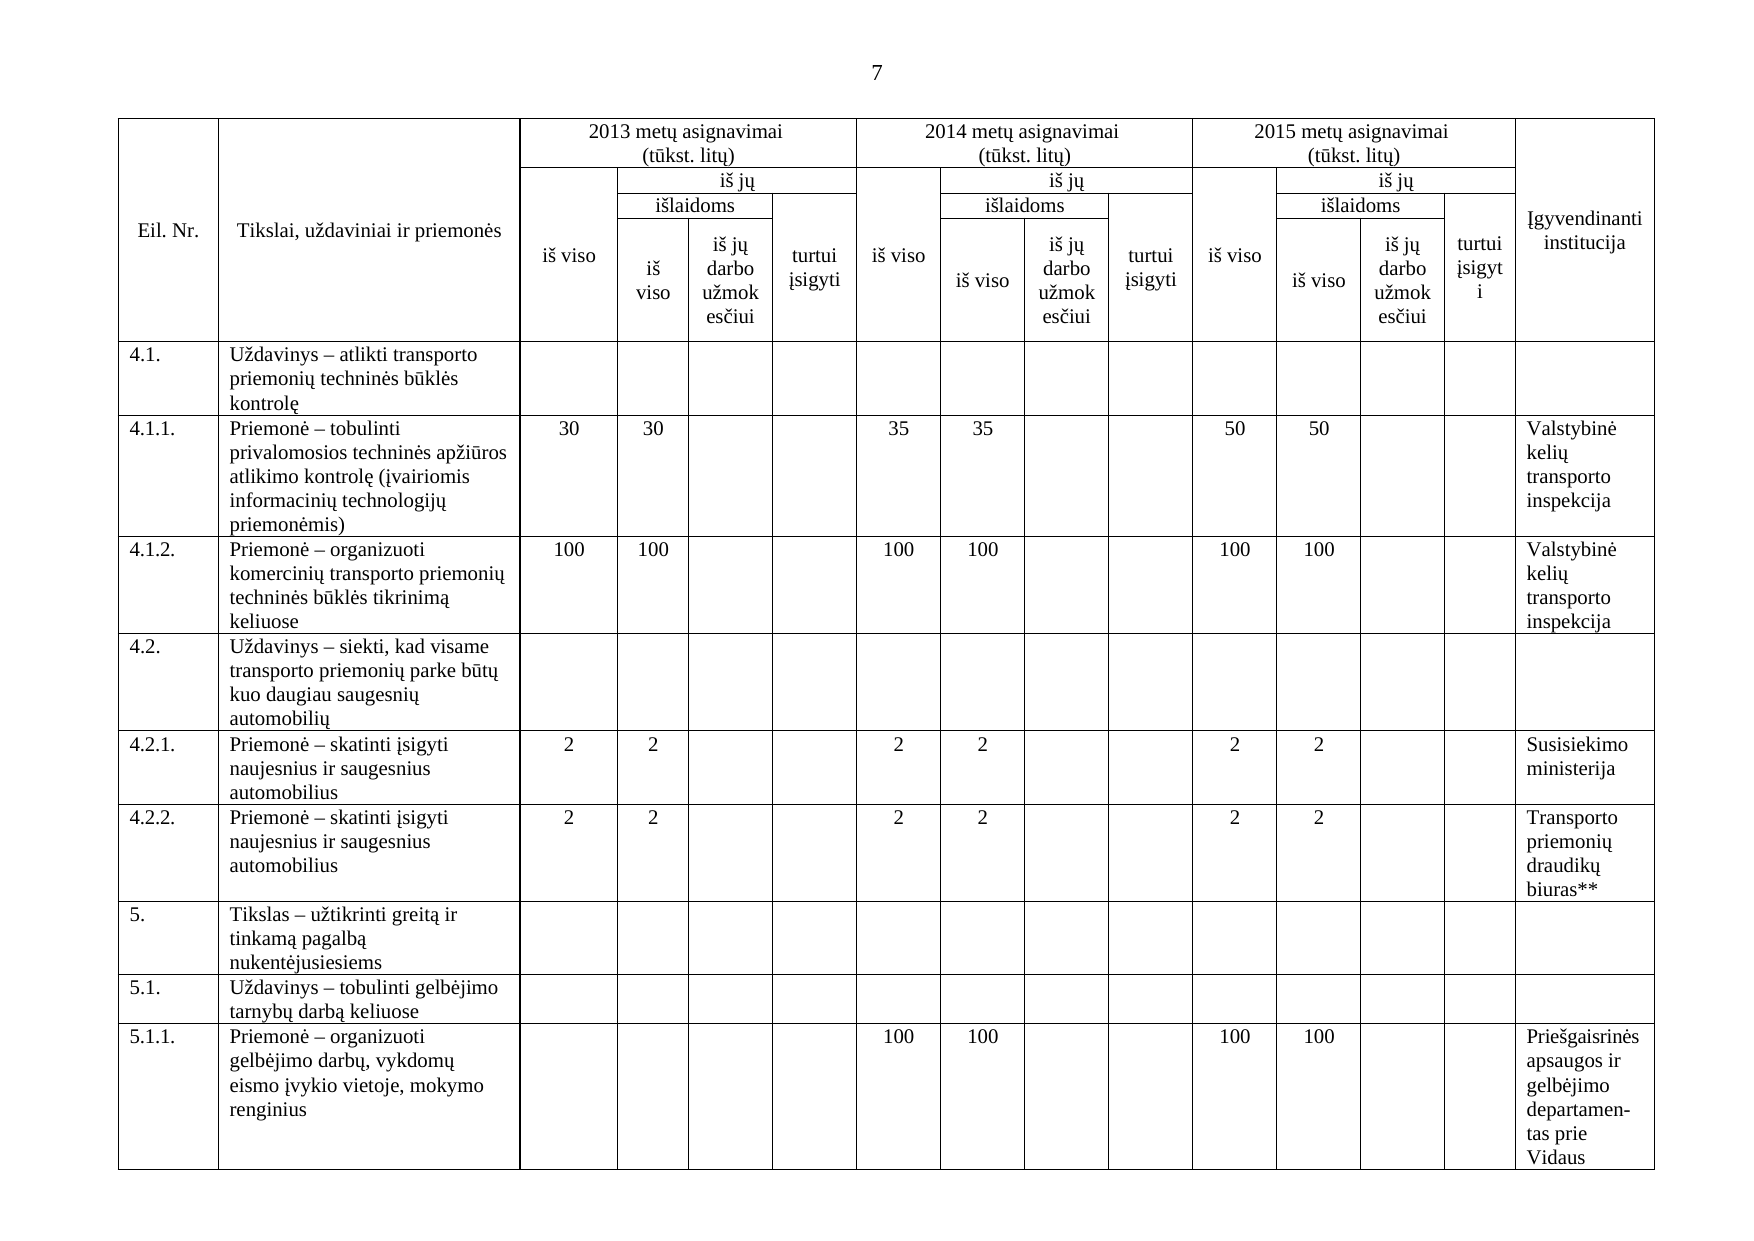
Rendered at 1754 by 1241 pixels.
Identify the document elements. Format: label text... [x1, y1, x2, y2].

table_cell [1361, 537, 1444, 633]
table_cell Valstybinė kelių transporto inspekcija [1516, 537, 1654, 633]
table_cell [1193, 902, 1276, 974]
table_header Įgyvendinanti institucija [1516, 119, 1654, 341]
table_cell [857, 342, 940, 414]
table_cell 2 [618, 731, 688, 804]
table_cell [1193, 975, 1276, 1023]
table_cell [1361, 634, 1444, 730]
table_cell [521, 902, 617, 974]
table_cell Tikslas – užtikrinti greitą ir tinkamą pagalbą nukentėjusiesiems [219, 902, 519, 974]
table_cell [689, 975, 772, 1023]
table_cell Transporto priemonių draudikų biuras** [1516, 805, 1654, 901]
table_cell turtui įsigyti [1445, 194, 1515, 341]
table_cell [689, 805, 772, 901]
table_cell [1025, 1024, 1108, 1169]
table_cell [1361, 902, 1444, 974]
table_cell [618, 902, 688, 974]
table_cell Susisiekimo ministerija [1516, 731, 1654, 804]
table_cell iš viso [521, 168, 617, 341]
table_cell [1516, 902, 1654, 974]
table_cell iš viso [857, 168, 940, 341]
table_cell [521, 634, 617, 730]
table_cell 4.2.2. [119, 805, 218, 901]
table_cell [1445, 537, 1515, 633]
table_cell [521, 1024, 617, 1169]
table_cell [1109, 731, 1192, 804]
table_cell [773, 731, 856, 804]
table_cell iš jų [941, 168, 1192, 192]
table_cell [773, 537, 856, 633]
table_cell 4.1. [119, 342, 218, 414]
table_cell [618, 634, 688, 730]
table_cell turtui įsigyti [1109, 194, 1192, 341]
table_cell [941, 634, 1024, 730]
table_cell [1109, 805, 1192, 901]
table_cell [1361, 416, 1444, 536]
table_cell [1445, 416, 1515, 536]
table_cell [773, 342, 856, 414]
table_cell [689, 902, 772, 974]
table_cell Priemonė – tobulinti privalomosios techninės apžiūros atlikimo kontrolę (įvairiomis informacinių technologijų priemonėmis) [219, 416, 519, 536]
table_cell išlaidoms [618, 194, 772, 217]
table_cell iš viso [941, 219, 1024, 341]
table_cell 100 [618, 537, 688, 633]
table_cell [618, 342, 688, 414]
table_cell iš jų darbo užmokesčiui [1361, 219, 1444, 341]
table_cell Priemonė – skatinti įsigyti naujesnius ir saugesnius automobilius [219, 805, 519, 901]
table_cell [521, 975, 617, 1023]
table_cell 2 [1193, 805, 1276, 901]
table_cell Uždavinys – tobulinti gelbėjimo tarnybų darbą keliuose [219, 975, 519, 1023]
table_cell 4.2.1. [119, 731, 218, 804]
table_cell 100 [1277, 1024, 1360, 1169]
table_cell [521, 342, 617, 414]
table_cell 100 [1193, 1024, 1276, 1169]
table_cell 100 [857, 537, 940, 633]
table_cell 100 [941, 1024, 1024, 1169]
table_cell Priemonė – skatinti įsigyti naujesnius ir saugesnius automobilius [219, 731, 519, 804]
table_cell 100 [1277, 537, 1360, 633]
table_cell [1277, 342, 1360, 414]
table_cell [1025, 342, 1108, 414]
table_cell 35 [857, 416, 940, 536]
table_cell Uždavinys – atlikti transporto priemonių techninės būklės kontrolę [219, 342, 519, 414]
table_cell išlaidoms [941, 194, 1108, 217]
table_cell [689, 537, 772, 633]
table_cell [1025, 416, 1108, 536]
table_cell 100 [1193, 537, 1276, 633]
table_cell 2 [857, 805, 940, 901]
table_cell [1445, 1024, 1515, 1169]
table_cell [1361, 1024, 1444, 1169]
table_cell [1445, 731, 1515, 804]
table_cell 5.1.1. [119, 1024, 218, 1169]
table_cell Priešgaisrinės apsaugos ir gelbėjimo departamen-tas prie Vidaus [1516, 1024, 1654, 1169]
table_cell [773, 416, 856, 536]
table_cell Valstybinė kelių transporto inspekcija [1516, 416, 1654, 536]
table_cell iš jų darbo užmokesčiui [689, 219, 772, 341]
table_cell 100 [521, 537, 617, 633]
table_cell 2 [941, 805, 1024, 901]
table_cell [1361, 975, 1444, 1023]
table_cell 50 [1277, 416, 1360, 536]
table_cell [1193, 634, 1276, 730]
table_cell [689, 416, 772, 536]
table_cell [1025, 902, 1108, 974]
table_cell iš viso [618, 219, 688, 341]
table_cell 5. [119, 902, 218, 974]
table_cell [1025, 805, 1108, 901]
table_cell [1516, 634, 1654, 730]
table_cell 30 [618, 416, 688, 536]
table_cell [1516, 975, 1654, 1023]
table_cell [857, 634, 940, 730]
table_cell [1445, 634, 1515, 730]
table_cell 30 [521, 416, 617, 536]
table_cell Priemonė – organizuoti gelbėjimo darbų, vykdomų eismo įvykio vietoje, mokymo renginius [219, 1024, 519, 1169]
table_cell iš jų [618, 168, 856, 192]
table_cell Priemonė – organizuoti komercinių transporto priemonių techninės būklės tikrinimą keliuose [219, 537, 519, 633]
table_cell 2 [857, 731, 940, 804]
table_cell [1025, 975, 1108, 1023]
table_cell [1361, 805, 1444, 901]
table_cell 2 [1277, 731, 1360, 804]
table_cell iš jų [1277, 168, 1515, 192]
table_cell [1361, 731, 1444, 804]
table_cell [1445, 342, 1515, 414]
table_cell [773, 805, 856, 901]
table_cell 35 [941, 416, 1024, 536]
table_cell [773, 902, 856, 974]
table_header Tikslai, uždaviniai ir priemonės [219, 119, 519, 341]
table_cell iš jų darbo užmokesčiui [1025, 219, 1108, 341]
table_cell 5.1. [119, 975, 218, 1023]
table_cell [1109, 634, 1192, 730]
table_cell [1445, 902, 1515, 974]
table_header 2015 metų asignavimai (tūkst. litų) [1193, 119, 1515, 167]
table_cell [773, 1024, 856, 1169]
table_cell [1109, 1024, 1192, 1169]
table_cell [1025, 731, 1108, 804]
table_cell išlaidoms [1277, 194, 1444, 217]
table_cell [941, 342, 1024, 414]
table_header 2014 metų asignavimai (tūkst. litų) [857, 119, 1192, 167]
table_cell [1277, 902, 1360, 974]
table_cell [1445, 975, 1515, 1023]
table_cell iš viso [1193, 168, 1276, 341]
table_cell 4.2. [119, 634, 218, 730]
table_cell [618, 1024, 688, 1169]
table_cell 4.1.2. [119, 537, 218, 633]
table_cell 100 [857, 1024, 940, 1169]
table_cell 2 [1277, 805, 1360, 901]
table_cell [618, 975, 688, 1023]
table_cell [689, 342, 772, 414]
table_cell [1025, 634, 1108, 730]
table_cell [1109, 975, 1192, 1023]
table_cell [689, 634, 772, 730]
table_cell iš viso [1277, 219, 1360, 341]
table_cell [773, 634, 856, 730]
table_cell [1193, 342, 1276, 414]
table_cell [1445, 805, 1515, 901]
table_cell [1277, 634, 1360, 730]
table_cell [1025, 537, 1108, 633]
table_cell [1109, 416, 1192, 536]
table_cell [857, 902, 940, 974]
table_cell [689, 731, 772, 804]
table_cell [1361, 342, 1444, 414]
table_cell turtui įsigyti [773, 194, 856, 341]
table_cell Uždavinys – siekti, kad visame transporto priemonių parke būtų kuo daugiau saugesnių automobilių [219, 634, 519, 730]
table_cell [1277, 975, 1360, 1023]
table_header Eil. Nr. [119, 119, 218, 341]
table_cell 2 [618, 805, 688, 901]
table_cell [941, 902, 1024, 974]
table_header 2013 metų asignavimai (tūkst. litų) [521, 119, 856, 167]
table_cell [1516, 342, 1654, 414]
table_cell 2 [1193, 731, 1276, 804]
table_cell 2 [521, 731, 617, 804]
table_cell [773, 975, 856, 1023]
table_cell [941, 975, 1024, 1023]
table_cell [1109, 342, 1192, 414]
table_cell [857, 975, 940, 1023]
table_cell [1109, 902, 1192, 974]
table_cell 2 [941, 731, 1024, 804]
table_cell [689, 1024, 772, 1169]
table_cell 4.1.1. [119, 416, 218, 536]
table_cell [1109, 537, 1192, 633]
table_cell 100 [941, 537, 1024, 633]
table_cell 2 [521, 805, 617, 901]
table_cell 50 [1193, 416, 1276, 536]
